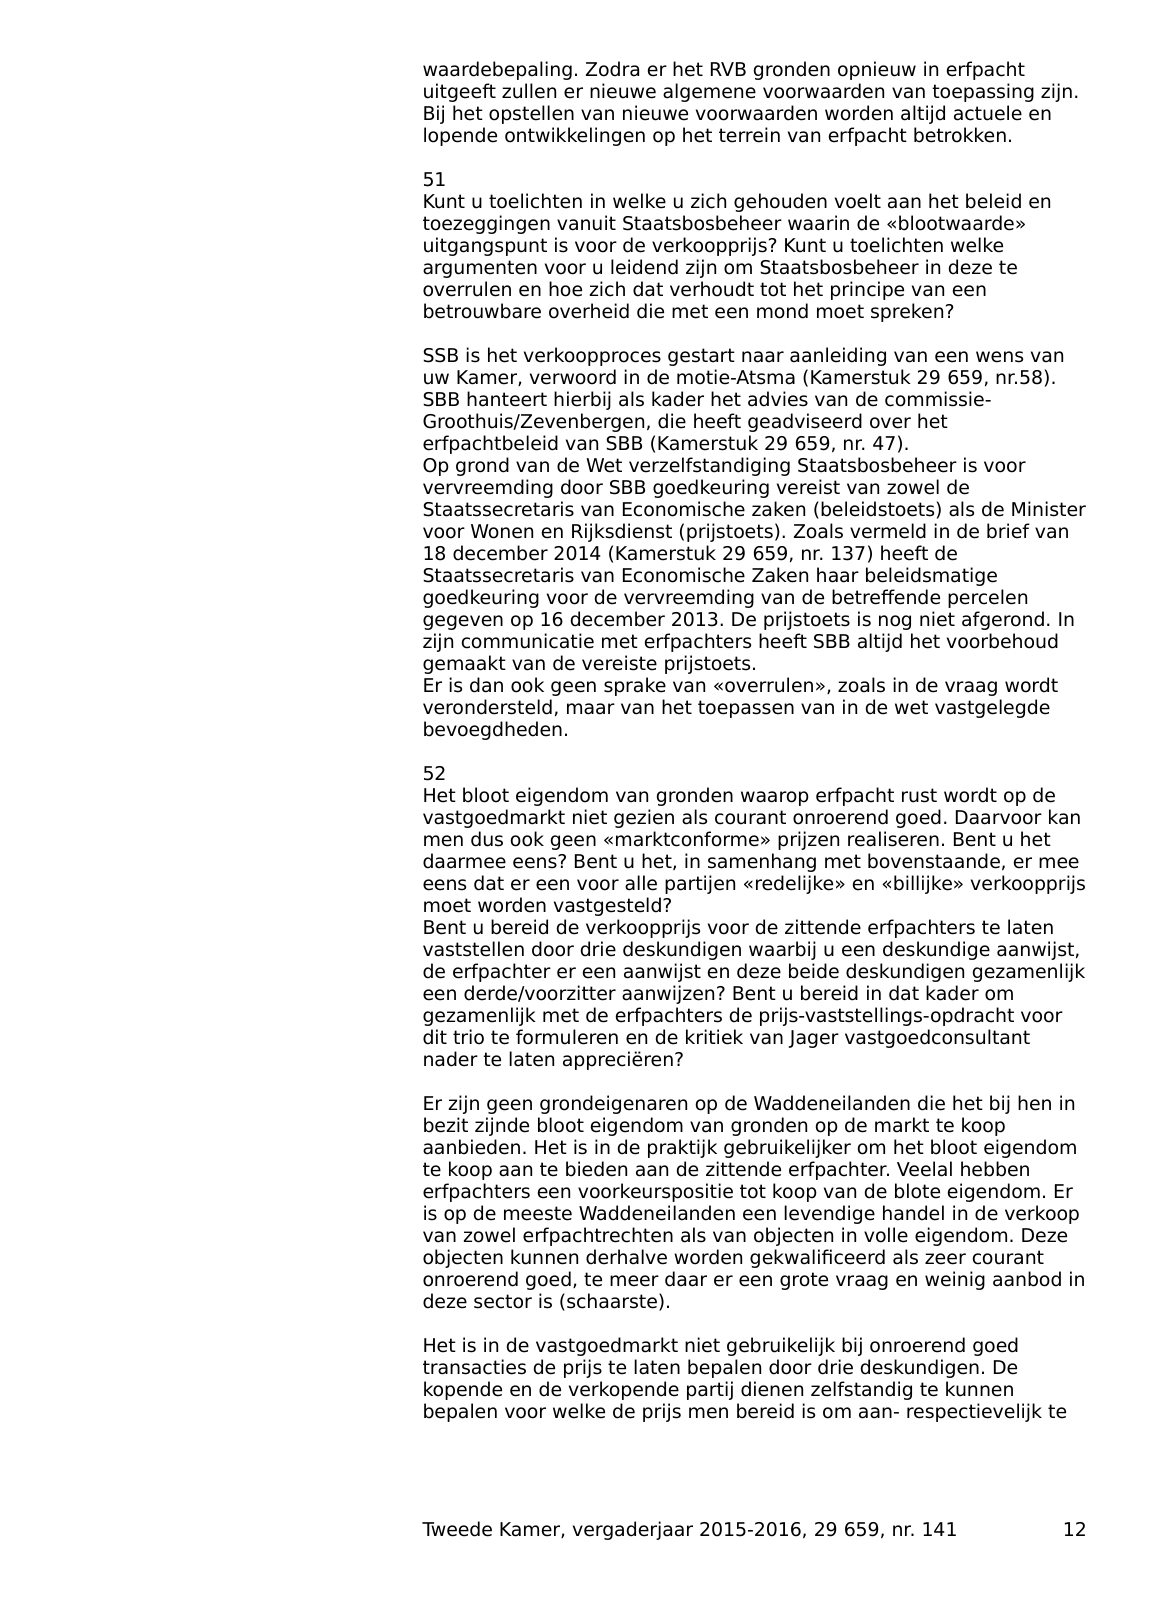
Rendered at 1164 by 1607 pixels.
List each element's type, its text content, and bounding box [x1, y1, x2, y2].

text Er zijn geen grondeigenaren op de Waddeneilanden die het bij hen in bezit zijnde bloot eigendom van gronden op de markt te koop aanbieden. Het is in de praktijk gebruikelijker om het bloot eigendom te koop aan te bieden aan de zittende erfpachter. Veelal hebben erfpachters een voorkeurspositie tot koop van de blote eigendom. Er is op de meeste Waddeneilanden een levendige handel in de verkoop van zowel erfpachtrechten als van objecten in volle eigendom. Deze objecten kunnen derhalve worden gekwalificeerd als zeer courant onroerend goed, te meer daar er een grote vraag en weinig aanbod in deze sector is (schaarste). [422, 1093, 1087, 1313]
text Kunt u toelichten in welke u zich gehouden voelt aan het beleid en toezeggingen vanuit Staatsbosbeheer waarin de «blootwaarde» uitgangspunt is voor de verkoopprijs? Kunt u toelichten welke argumenten voor u leidend zijn om Staatsbosbeheer in deze te overrulen en hoe zich dat verhoudt tot het principe van een betrouwbare overheid die met een mond moet spreken? [422, 191, 1087, 323]
text Het is in de vastgoedmarkt niet gebruikelijk bij onroerend goed transacties de prijs te laten bepalen door drie deskundigen. De kopende en de verkopende partij dienen zelfstandig te kunnen bepalen voor welke de prijs men bereid is om aan- respectievelijk te [422, 1335, 1087, 1423]
text Bent u bereid de verkoopprijs voor de zittende erfpachters te laten vaststellen door drie deskundigen waarbij u een deskundige aanwijst, de erfpachter er een aanwijst en deze beide deskundigen gezamenlijk een derde/voorzitter aanwijzen? Bent u bereid in dat kader om gezamenlijk met de erfpachters de prijs-vaststellings-opdracht voor dit trio te formuleren en de kritiek van Jager vastgoedconsultant nader te laten appreciëren? [422, 917, 1087, 1071]
text waardebepaling. Zodra er het RVB gronden opnieuw in erfpacht uitgeeft zullen er nieuwe algemene voorwaarden van toepassing zijn. Bij het opstellen van nieuwe voorwaarden worden altijd actuele en lopende ontwikkelingen op het terrein van erfpacht betrokken. [422, 59, 1087, 147]
text 52 [422, 763, 1087, 785]
text 51 [422, 169, 1087, 191]
text Het bloot eigendom van gronden waarop erfpacht rust wordt op de vastgoedmarkt niet gezien als courant onroerend goed. Daarvoor kan men dus ook geen «marktconforme» prijzen realiseren. Bent u het daarmee eens? Bent u het, in samenhang met bovenstaande, er mee eens dat er een voor alle partijen «redelijke» en «billijke» verkoopprijs moet worden vastgesteld? [422, 785, 1087, 917]
text SSB is het verkoopproces gestart naar aanleiding van een wens van uw Kamer, verwoord in de motie-Atsma (Kamerstuk 29 659, nr.58). SBB hanteert hierbij als kader het advies van de commissie-Groothuis/Zevenbergen, die heeft geadviseerd over het erfpachtbeleid van SBB (Kamerstuk 29 659, nr. 47). [422, 345, 1087, 455]
text Er is dan ook geen sprake van «overrulen», zoals in de vraag wordt verondersteld, maar van het toepassen van in de wet vastgelegde bevoegdheden. [422, 675, 1087, 741]
text Op grond van de Wet verzelfstandiging Staatsbosbeheer is voor vervreemding door SBB goedkeuring vereist van zowel de Staatssecretaris van Economische zaken (beleidstoets) als de Minister voor Wonen en Rijksdienst (prijstoets). Zoals vermeld in de brief van 18 december 2014 (Kamerstuk 29 659, nr. 137) heeft de Staatssecretaris van Economische Zaken haar beleidsmatige goedkeuring voor de vervreemding van de betreffende percelen gegeven op 16 december 2013. De prijstoets is nog niet afgerond. In zijn communicatie met erfpachters heeft SBB altijd het voorbehoud gemaakt van de vereiste prijstoets. [422, 455, 1087, 675]
